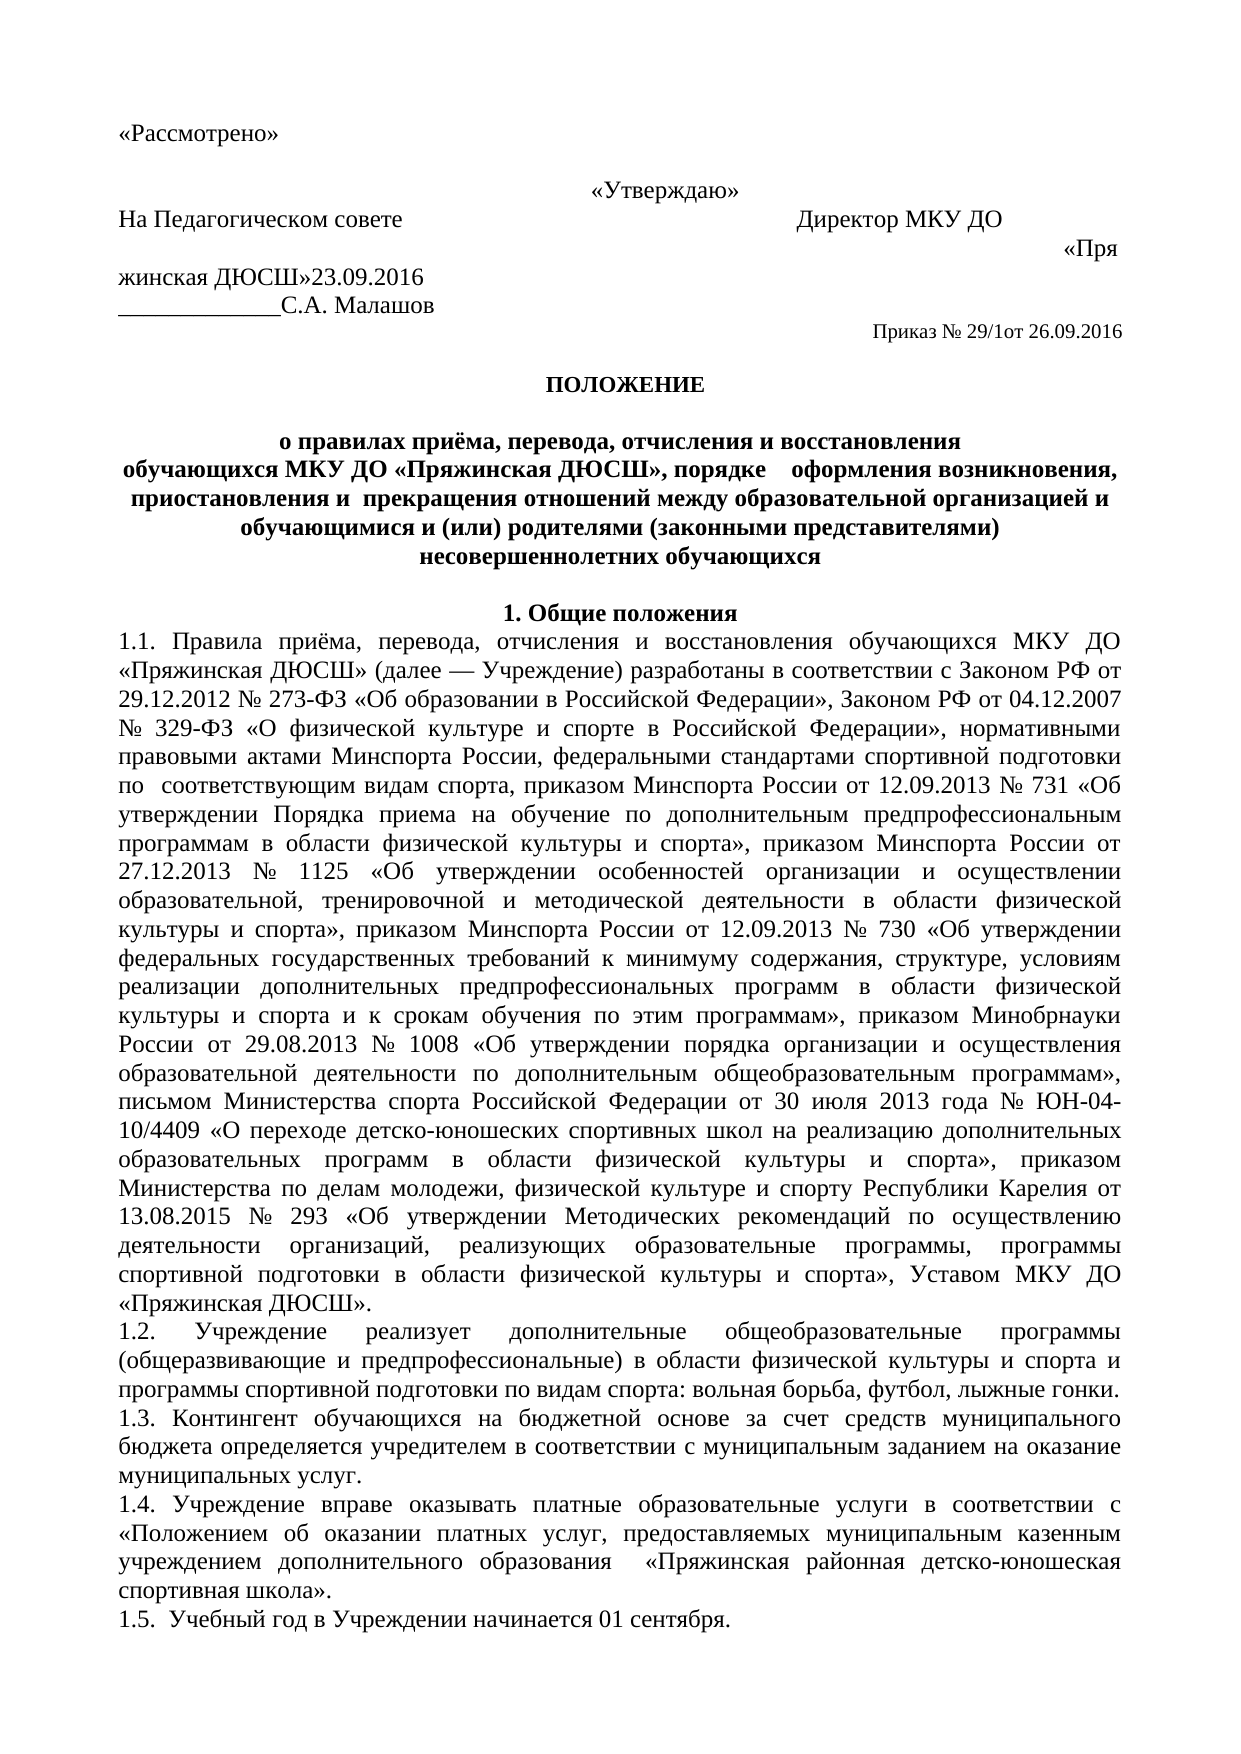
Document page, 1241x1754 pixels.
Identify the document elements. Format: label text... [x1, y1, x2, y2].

text Приказ № 29/1от 26.09.2016 [118, 319, 1122, 343]
text 1.1. Правила приёма, перевода, отчисления и восстановления обучающихся МКУ ДО «Пряжинская ДЮСШ» (далее — Учреждение) разработаны в соответствии с Законом РФ от 29.12.2012 № 273-ФЗ «Об образовании в Российской Федерации», Законом РФ от 04.12.2007 № 329-ФЗ «О физической культуре и спорте в Российской Федерации», нормативными правовыми актами Минспорта России, федеральными стандартами спортивной подготовки по соответствующим видам спорта, приказом Минспорта России от 12.09.2013 № 731 «Об утверждении Порядка приема на обучение по дополнительным предпрофессиональным программам в области физической культуры и спорта», приказом Минспорта России от 27.12.2013 № 1125 «Об утверждении особенностей организации и осуществлении образовательной, тренировочной и методической деятельности в области физической культуры и спорта», приказом Минспорта России от 12.09.2013 № 730 «Об утверждении федеральных государственных требований к минимуму содержания, структуре, условиям реализации дополнительных предпрофессиональных программ в области физической культуры и спорта и к срокам обучения по этим программам», приказом Минобрнауки России от 29.08.2013 № 1008 «Об утверждении порядка организации и осуществления образовательной деятельности по дополнительным общеобразовательным программам», письмом Министерства спорта Российской Федерации от 30 июля 2013 года № ЮН-04-10/4409 «О переходе детско-юношеских спортивных школ на реализацию дополнительных образовательных программ в области физической культуры и спорта», приказом Министерства по делам молодежи, физической культуре и спорту Республики Карелия от 13.08.2015 № 293 «Об утверждении Методических рекомендаций по осуществлению деятельности организаций, реализующих образовательные программы, программы спортивной подготовки в области физической культуры и спорта», Уставом МКУ ДО «Пряжинская ДЮСШ». [118, 626, 1122, 1316]
text 1.5. Учебный год в Учреждении начинается 01 сентября. [118, 1604, 1122, 1633]
text 1. Общие положения [118, 598, 1122, 626]
text «Рассмотрено» «Утверждаю» На Педагогическом совете Директор МКУ ДО «Пряжинская ДЮСШ»23.09.2016 _____________С.А. Малашов [118, 118, 1122, 319]
text 1.3. Контингент обучающихся на бюджетной основе за счет средств муниципального бюджета определяется учредителем в соответствии с муниципальным заданием на оказание муниципальных услуг. [118, 1403, 1122, 1489]
text 1.2. Учреждение реализует дополнительные общеобразовательные программы (общеразвивающие и предпрофессиональные) в области физической культуры и спорта и программы спортивной подготовки по видам спорта: вольная борьба, футбол, лыжные гонки. [118, 1316, 1122, 1403]
text 1.4. Учреждение вправе оказывать платные образовательные услуги в соответствии с «Положением об оказании платных услуг, предоставляемых муниципальным казенным учреждением дополнительного образования «Пряжинская районная детско-юношеская спортивная школа». [118, 1489, 1122, 1604]
text ПОЛОЖЕНИЕ [118, 371, 1122, 398]
text обучающихся МКУ ДО «Пряжинская ДЮСШ», порядке оформления возникновения, приостановления и прекращения отношений между образовательной организацией и обучающимися и (или) родителями (законными представителями) несовершеннолетних обучающихся [118, 454, 1122, 569]
text о правилах приёма, перевода, отчисления и восстановления [118, 426, 1122, 454]
